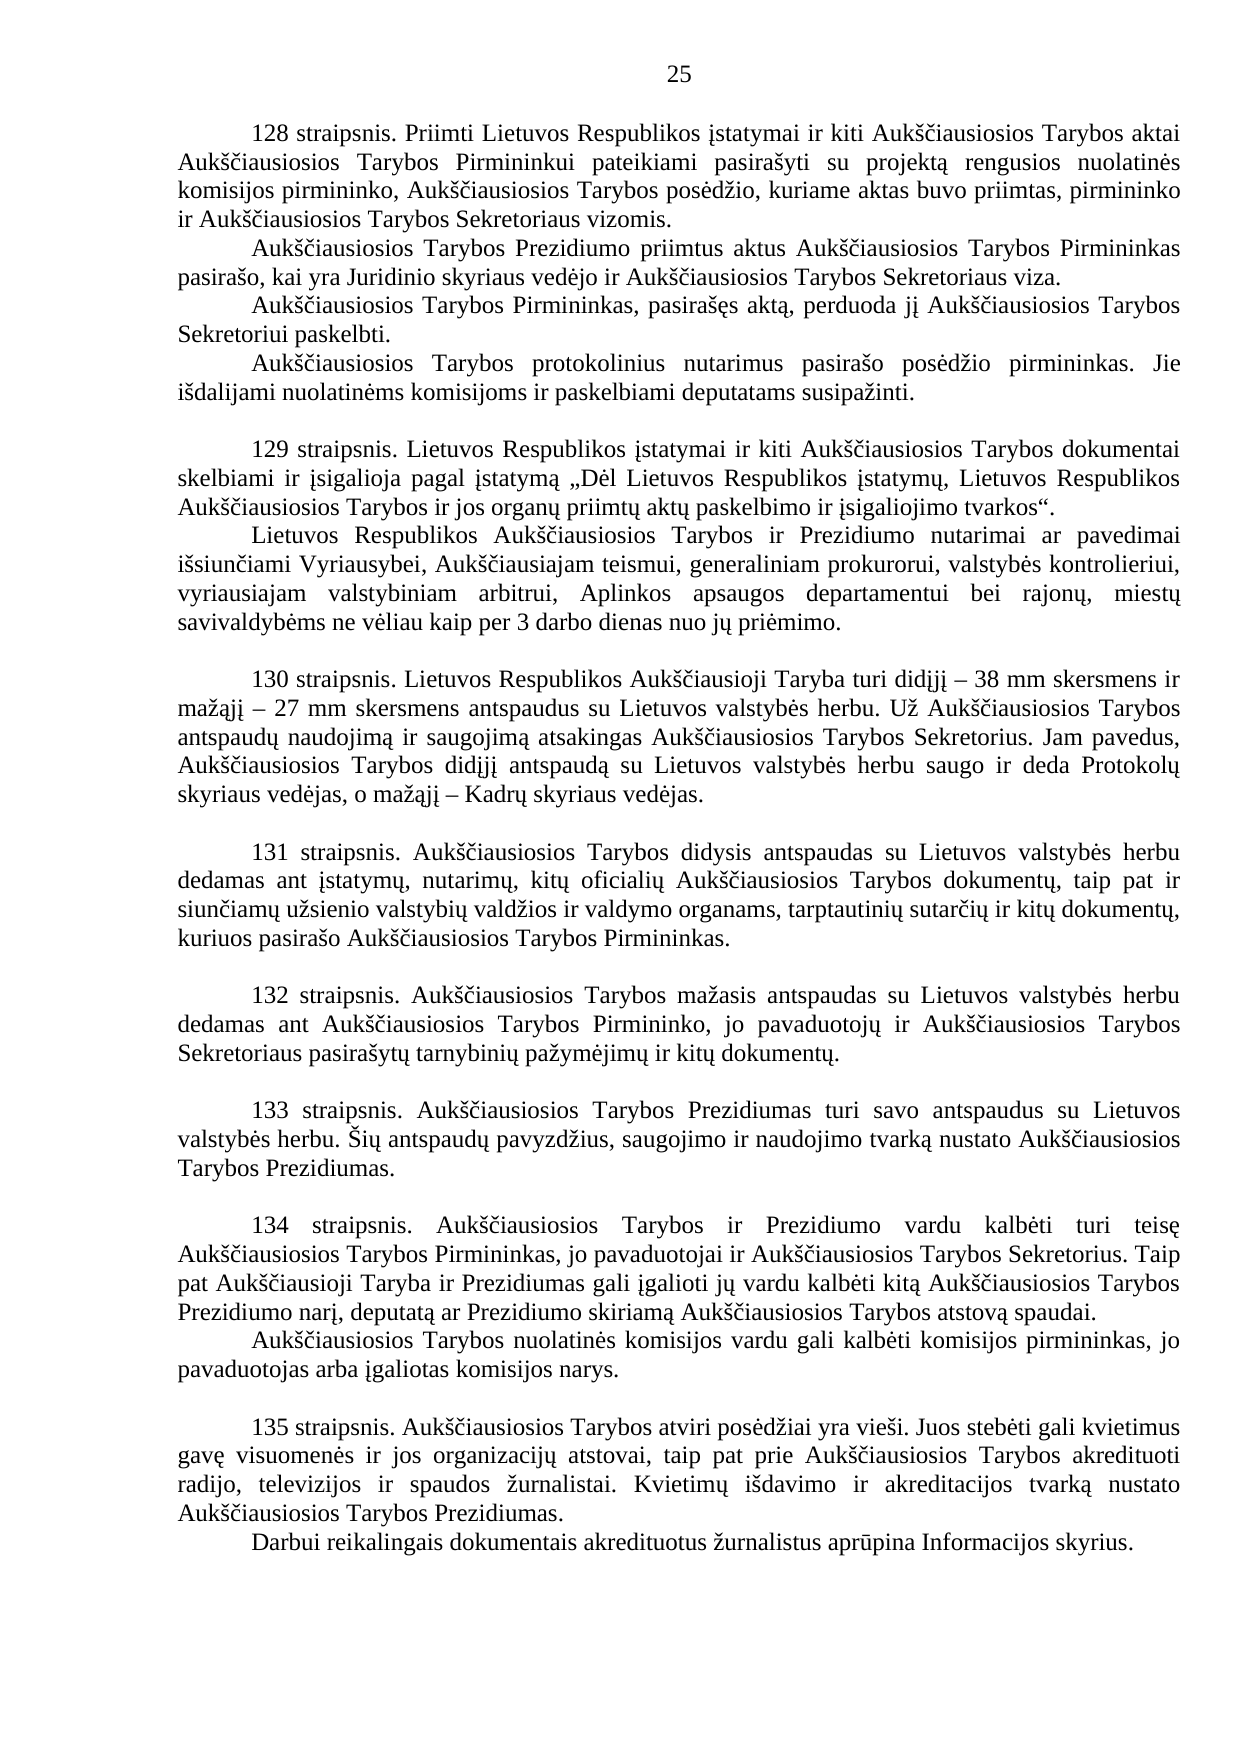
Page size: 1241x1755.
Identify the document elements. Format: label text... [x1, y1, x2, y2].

text 130 straipsnis. Lietuvos Respublikos Aukščiausioji Taryba turi didįjį – 38 mm skersmens ir mažąjį – 27 mm skersmens antspaudus su Lietuvos valstybės herbu. Už Aukščiausiosios Tarybos antspaudų naudojimą ir saugojimą atsakingas Aukščiausiosios Tarybos Sekretorius. Jam pavedus, Aukščiausiosios Tarybos didįjį antspaudą su Lietuvos valstybės herbu saugo ir deda Protokolų skyriaus vedėjas, o mažąjį – Kadrų skyriaus vedėjas. [177, 664, 1181, 808]
text 131 straipsnis. Aukščiausiosios Tarybos didysis antspaudas su Lietuvos valstybės herbu dedamas ant įstatymų, nutarimų, kitų oficialių Aukščiausiosios Tarybos dokumentų, taip pat ir siunčiamų užsienio valstybių valdžios ir valdymo organams, tarptautinių sutarčių ir kitų dokumentų, kuriuos pasirašo Aukščiausiosios Tarybos Pirmininkas. [177, 837, 1181, 952]
text Aukščiausiosios Tarybos Pirmininkas, pasirašęs aktą, perduoda jį Aukščiausiosios Tarybos Sekretoriui paskelbti. [177, 291, 1181, 348]
text 129 straipsnis. Lietuvos Respublikos įstatymai ir kiti Aukščiausiosios Tarybos dokumentai skelbiami ir įsigalioja pagal įstatymą „Dėl Lietuvos Respublikos įstatymų, Lietuvos Respublikos Aukščiausiosios Tarybos ir jos organų priimtų aktų paskelbimo ir įsigaliojimo tvarkos“. [177, 434, 1181, 521]
text Aukščiausiosios Tarybos Prezidiumo priimtus aktus Aukščiausiosios Tarybos Pirmininkas pasirašo, kai yra Juridinio skyriaus vedėjo ir Aukščiausiosios Tarybos Sekretoriaus viza. [177, 233, 1181, 291]
text 132 straipsnis. Aukščiausiosios Tarybos mažasis antspaudas su Lietuvos valstybės herbu dedamas ant Aukščiausiosios Tarybos Pirmininko, jo pavaduotojų ir Aukščiausiosios Tarybos Sekretoriaus pasirašytų tarnybinių pažymėjimų ir kitų dokumentų. [177, 981, 1181, 1067]
text 135 straipsnis. Aukščiausiosios Tarybos atviri posėdžiai yra vieši. Juos stebėti gali kvietimus gavę visuomenės ir jos organizacijų atstovai, taip pat prie Aukščiausiosios Tarybos akredituoti radijo, televizijos ir spaudos žurnalistai. Kvietimų išdavimo ir akreditacijos tvarką nustato Aukščiausiosios Tarybos Prezidiumas. [177, 1412, 1181, 1527]
text Aukščiausiosios Tarybos nuolatinės komisijos vardu gali kalbėti komisijos pirmininkas, jo pavaduotojas arba įgaliotas komisijos narys. [177, 1326, 1181, 1383]
text 133 straipsnis. Aukščiausiosios Tarybos Prezidiumas turi savo antspaudus su Lietuvos valstybės herbu. Šių antspaudų pavyzdžius, saugojimo ir naudojimo tvarką nustato Aukščiausiosios Tarybos Prezidiumas. [177, 1096, 1181, 1182]
text Aukščiausiosios Tarybos protokolinius nutarimus pasirašo posėdžio pirmininkas. Jie išdalijami nuolatinėms komisijoms ir paskelbiami deputatams susipažinti. [177, 348, 1181, 406]
text Lietuvos Respublikos Aukščiausiosios Tarybos ir Prezidiumo nutarimai ar pavedimai išsiunčiami Vyriausybei, Aukščiausiajam teismui, generaliniam prokurorui, valstybės kontrolieriui, vyriausiajam valstybiniam arbitrui, Aplinkos apsaugos departamentui bei rajonų, miestų savivaldybėms ne vėliau kaip per 3 darbo dienas nuo jų priėmimo. [177, 521, 1181, 636]
text 128 straipsnis. Priimti Lietuvos Respublikos įstatymai ir kiti Aukščiausiosios Tarybos aktai Aukščiausiosios Tarybos Pirmininkui pateikiami pasirašyti su projektą rengusios nuolatinės komisijos pirmininko, Aukščiausiosios Tarybos posėdžio, kuriame aktas buvo priimtas, pirmininko ir Aukščiausiosios Tarybos Sekretoriaus vizomis. [177, 118, 1181, 233]
text Darbui reikalingais dokumentais akredituotus žurnalistus aprūpina Informacijos skyrius. [177, 1527, 1181, 1556]
text 134 straipsnis. Aukščiausiosios Tarybos ir Prezidiumo vardu kalbėti turi teisę Aukščiausiosios Tarybos Pirmininkas, jo pavaduotojai ir Aukščiausiosios Tarybos Sekretorius. Taip pat Aukščiausioji Taryba ir Prezidiumas gali įgalioti jų vardu kalbėti kitą Aukščiausiosios Tarybos Prezidiumo narį, deputatą ar Prezidiumo skiriamą Aukščiausiosios Tarybos atstovą spaudai. [177, 1211, 1181, 1326]
